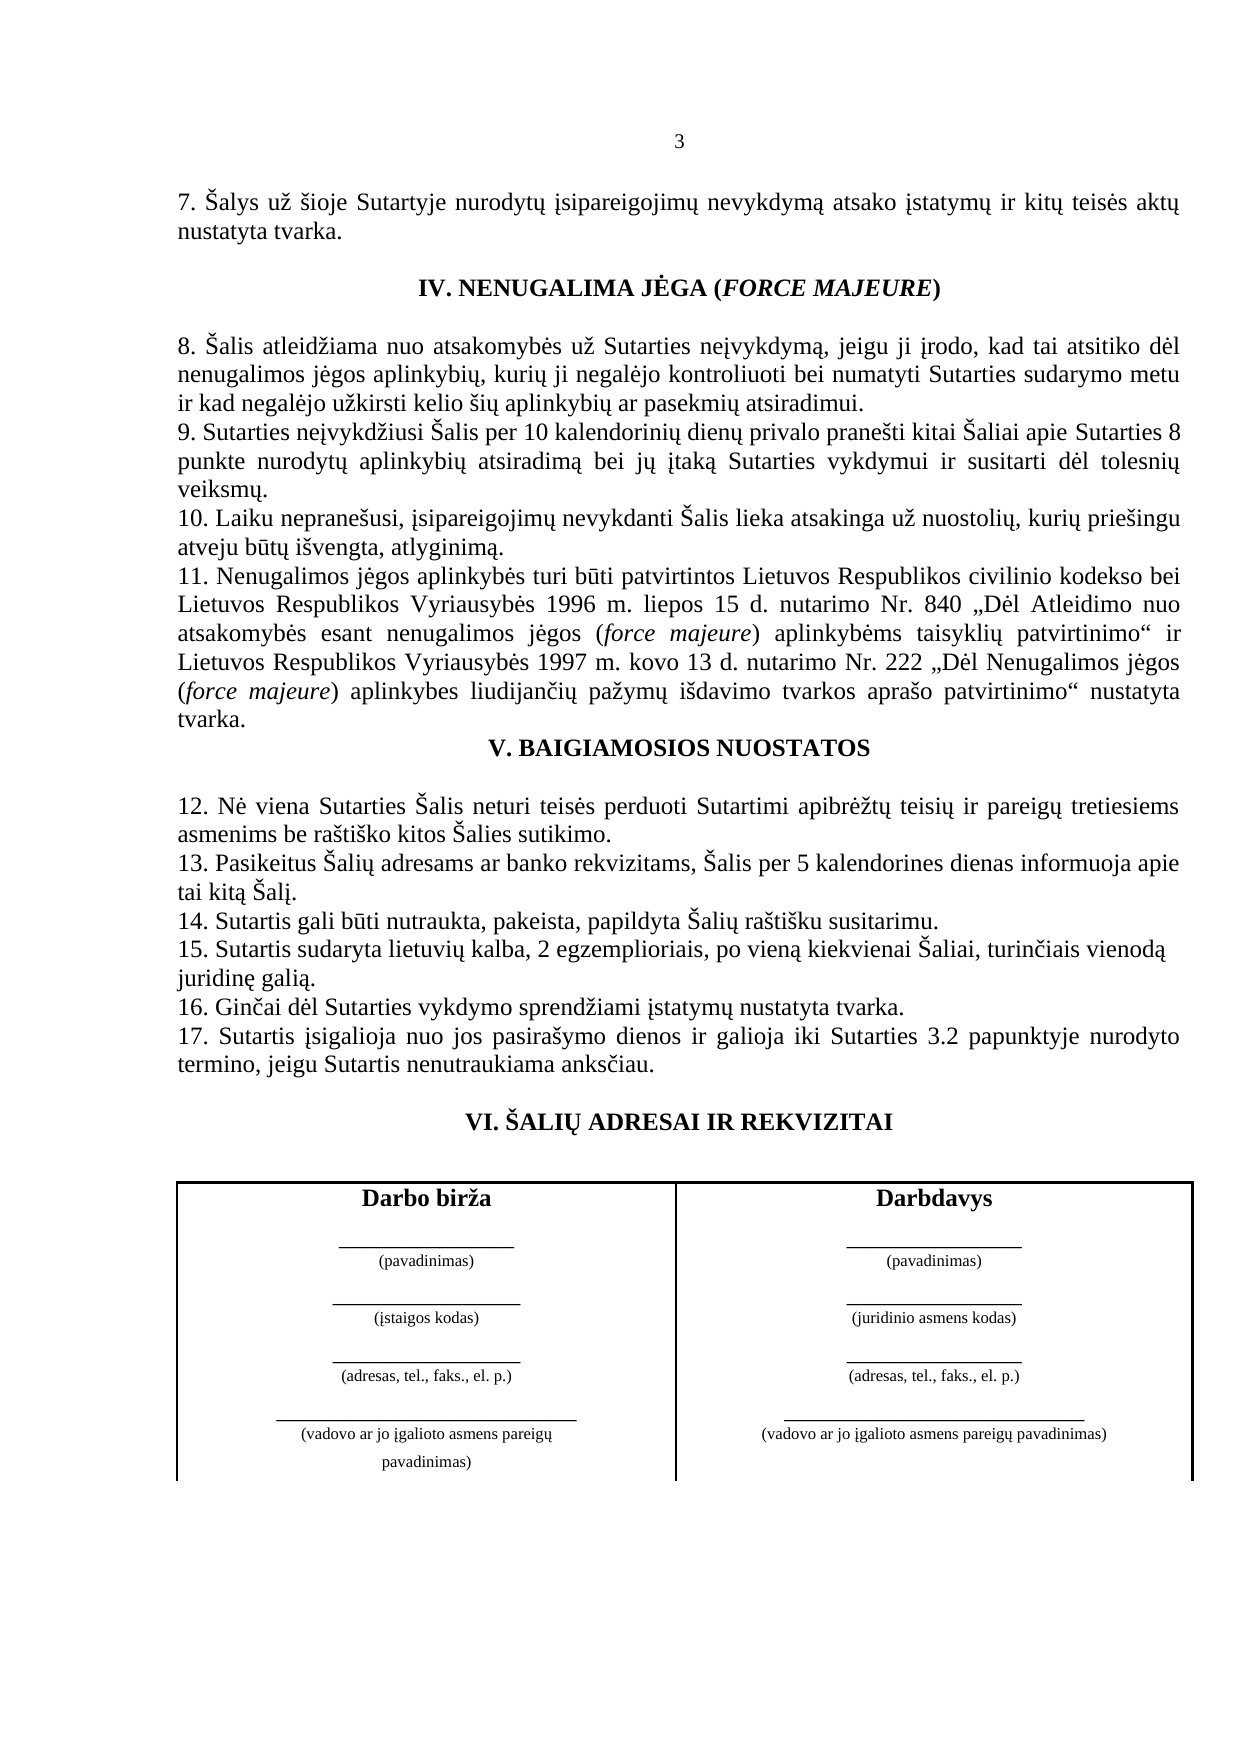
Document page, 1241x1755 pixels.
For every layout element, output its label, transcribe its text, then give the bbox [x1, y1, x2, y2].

text 8. Šalis atleidžiama nuo atsakomybės už Sutarties neįvykdymą, jeigu ji įrodo, kad tai atsitiko dėl nenugalimos jėgos aplinkybių, kurių ji negalėjo kontroliuoti bei numatyti Sutarties sudarymo metu ir kad negalėjo užkirsti kelio šių aplinkybių ar pasekmių atsiradimui. [177, 331, 1181, 417]
text 17. Sutartis įsigalioja nuo jos pasirašymo dienos ir galioja iki Sutarties 3.2 papunktyje nurodyto termino, jeigu Sutartis nenutraukiama anksčiau. [177, 1021, 1181, 1078]
text 16. Ginčai dėl Sutarties vykdymo sprendžiami įstatymų nustatyta tvarka. [177, 992, 1181, 1021]
table_cell ______________ (pavadinimas) [178, 1222, 675, 1279]
table_cell ________________________ (vadovo ar jo įgalioto asmens pareigų pavadinimas) [178, 1395, 675, 1481]
text VI. ŠALIŲ ADRESAI IR REKVIZITAI [177, 1107, 1181, 1136]
text 14. Sutartis gali būti nutraukta, pakeista, papildyta Šalių raštišku susitarimu. [177, 906, 1181, 934]
text 11. Nenugalimos jėgos aplinkybės turi būti patvirtintos Lietuvos Respublikos civilinio kodekso bei Lietuvos Respublikos Vyriausybės 1996 m. liepos 15 d. nutarimo Nr. 840 „Dėl Atleidimo nuo atsakomybės esant nenugalimos jėgos (force majeure) aplinkybėms taisyklių patvirtinimo“ ir Lietuvos Respublikos Vyriausybės 1997 m. kovo 13 d. nutarimo Nr. 222 „Dėl Nenugalimos jėgos (force majeure) aplinkybes liudijančių pažymų išdavimo tvarkos aprašo patvirtinimo“ nustatyta tvarka. [177, 561, 1181, 733]
table_cell ______________ (pavadinimas) [677, 1222, 1191, 1279]
table_cell ______________ (adresas, tel., faks., el. p.) [677, 1337, 1191, 1395]
text 9. Sutarties neįvykdžiusi Šalis per 10 kalendorinių dienų privalo pranešti kitai Šaliai apie Sutarties 8 punkte nurodytų aplinkybių atsiradimą bei jų įtaką Sutarties vykdymui ir susitarti dėl tolesnių veiksmų. [177, 417, 1181, 503]
text 12. Nė viena Sutarties Šalis neturi teisės perduoti Sutartimi apibrėžtų teisių ir pareigų tretiesiems asmenims be raštiško kitos Šalies sutikimo. [177, 791, 1181, 848]
table_cell ________________________ (vadovo ar jo įgalioto asmens pareigų pavadinimas) [677, 1395, 1191, 1481]
table_header Darbdavys [677, 1184, 1191, 1222]
text 13. Pasikeitus Šalių adresams ar banko rekvizitams, Šalis per 5 kalendorines dienas informuoja apie tai kitą Šalį. [177, 848, 1181, 906]
text 15. Sutartis sudaryta lietuvių kalba, 2 egzemplioriais, po vieną kiekvienai Šaliai, turinčiais vienodą juridinę galią. [177, 934, 1181, 992]
text V. BAIGIAMOSIOS NUOSTATOS [177, 733, 1181, 762]
table_cell _______________ (adresas, tel., faks., el. p.) [178, 1337, 675, 1395]
table_cell ______________ (juridinio asmens kodas) [677, 1280, 1191, 1337]
table_header Darbo birža [178, 1184, 675, 1222]
text 7. Šalys už šioje Sutartyje nurodytų įsipareigojimų nevykdymą atsako įstatymų ir kitų teisės aktų nustatyta tvarka. [177, 187, 1181, 244]
text 10. Laiku nepranešusi, įsipareigojimų nevykdanti Šalis lieka atsakinga už nuostolių, kurių priešingu atveju būtų išvengta, atlyginimą. [177, 503, 1181, 561]
text IV. NENUGALIMA JĖGA (FORCE MAJEURE) [177, 273, 1181, 302]
table_cell _______________ (įstaigos kodas) [178, 1280, 675, 1337]
